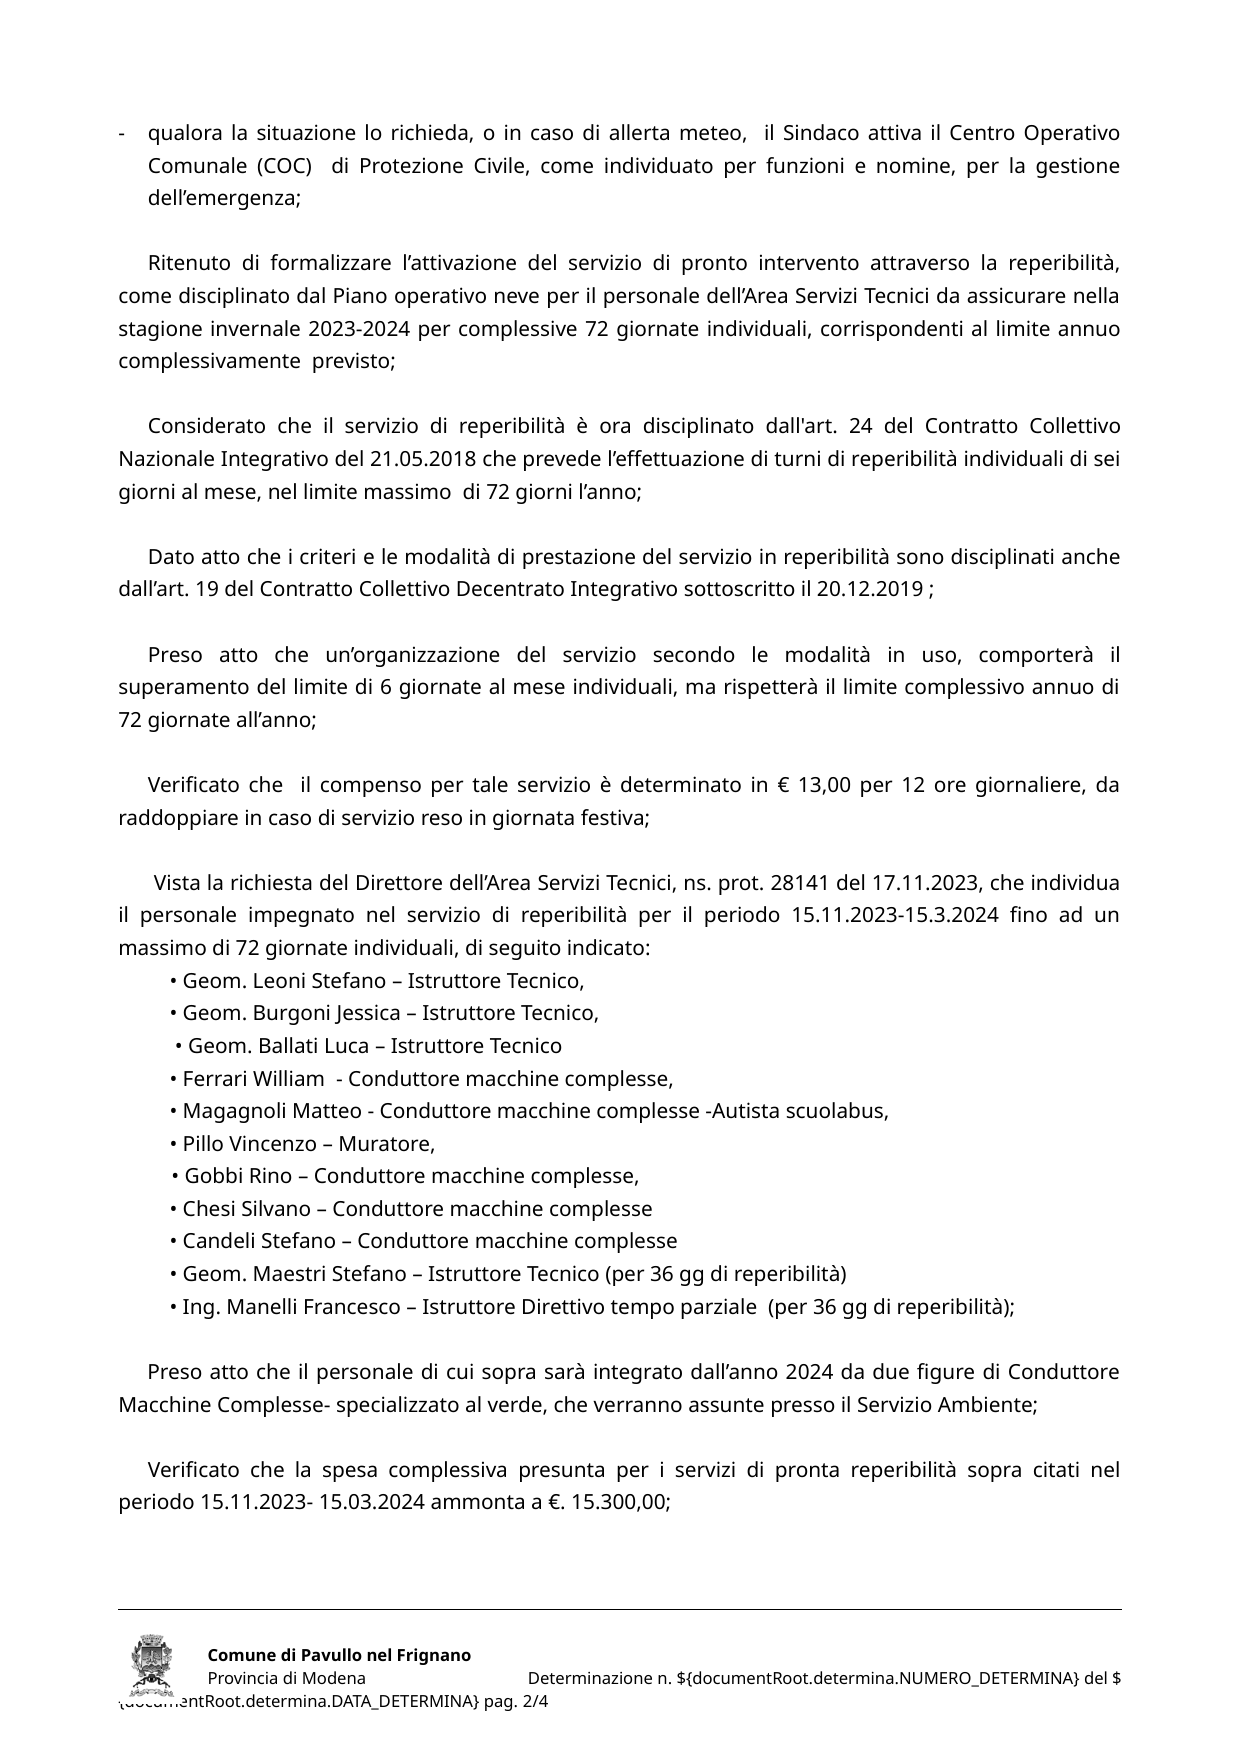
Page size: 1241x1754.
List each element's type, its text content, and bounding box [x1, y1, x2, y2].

text Dato atto che i criteri e le modalità di prestazione del servizio in reperibilità sono disciplinati anche dall’art. 19 del Contratto Collettivo Decentrato Integrativo sottoscritto il 20.12.2019 ; [118, 542, 1122, 603]
text • Geom. Maestri Stefano – Istruttore Tecnico (per 36 gg di reperibilità) [118, 1259, 1122, 1288]
text • Geom. Leoni Stefano – Istruttore Tecnico, [118, 966, 1122, 994]
text • Geom. Burgoni Jessica – Istruttore Tecnico, [118, 998, 1122, 1027]
text • Pillo Vincenzo – Muratore, [118, 1129, 1122, 1157]
text • Candeli Stefano – Conduttore macchine complesse [118, 1227, 1122, 1255]
text • Chesi Silvano – Conduttore macchine complesse [118, 1194, 1122, 1222]
text Verificato che la spesa complessiva presunta per i servizi di pronta reperibilità sopra citati nel periodo 15.11.2023- 15.03.2024 ammonta a €. 15.300,00; [118, 1455, 1122, 1516]
text • Geom. Ballati Luca – Istruttore Tecnico [118, 1031, 1122, 1059]
text Preso atto che un’organizzazione del servizio secondo le modalità in uso, comporterà il superamento del limite di 6 giornate al mese individuali, ma rispetterà il limite complessivo annuo di 72 giornate all’anno; [118, 640, 1122, 733]
picture [120, 1631, 183, 1704]
text Preso atto che il personale di cui sopra sarà integrato dall’anno 2024 da due figure di Conduttore Macchine Complesse- specializzato al verde, che verranno assunte presso il Servizio Ambiente; [118, 1357, 1122, 1418]
list qualora la situazione lo richieda, o in caso di allerta meteo, il Sindaco attiva il Centro Operativo Comunale (COC) di Protezione Civile, come individuato per funzioni e nomine, per la gestione dell’emergenza; [118, 118, 1122, 212]
text • Ferrari William - Conduttore macchine complesse, [118, 1064, 1122, 1092]
text Considerato che il servizio di reperibilità è ora disciplinato dall'art. 24 del Contratto Collettivo Nazionale Integrativo del 21.05.2018 che prevede l’effettuazione di turni di reperibilità individuali di sei giorni al mese, nel limite massimo di 72 giorni l’anno; [118, 412, 1122, 505]
text Verificato che il compenso per tale servizio è determinato in € 13,00 per 12 ore giornaliere, da raddoppiare in caso di servizio reso in giornata festiva; [118, 770, 1122, 831]
text Ritenuto di formalizzare l’attivazione del servizio di pronto intervento attraverso la reperibilità, come disciplinato dal Piano operativo neve per il personale dell’Area Servizi Tecnici da assicurare nella stagione invernale 2023-2024 per complessive 72 giornate individuali, corrispondenti al limite annuo complessivamente previsto; [118, 248, 1122, 375]
text • Gobbi Rino – Conduttore macchine complesse, [118, 1161, 1122, 1190]
text • Magagnoli Matteo - Conduttore macchine complesse -Autista scuolabus, [118, 1096, 1122, 1125]
text • Ing. Manelli Francesco – Istruttore Direttivo tempo parziale (per 36 gg di reperibilità); [118, 1292, 1122, 1320]
text Vista la richiesta del Direttore dell’Area Servizi Tecnici, ns. prot. 28141 del 17.11.2023, che individua il personale impegnato nel servizio di reperibilità per il periodo 15.11.2023-15.3.2024 fino ad un massimo di 72 giornate individuali, di seguito indicato: [118, 868, 1122, 962]
